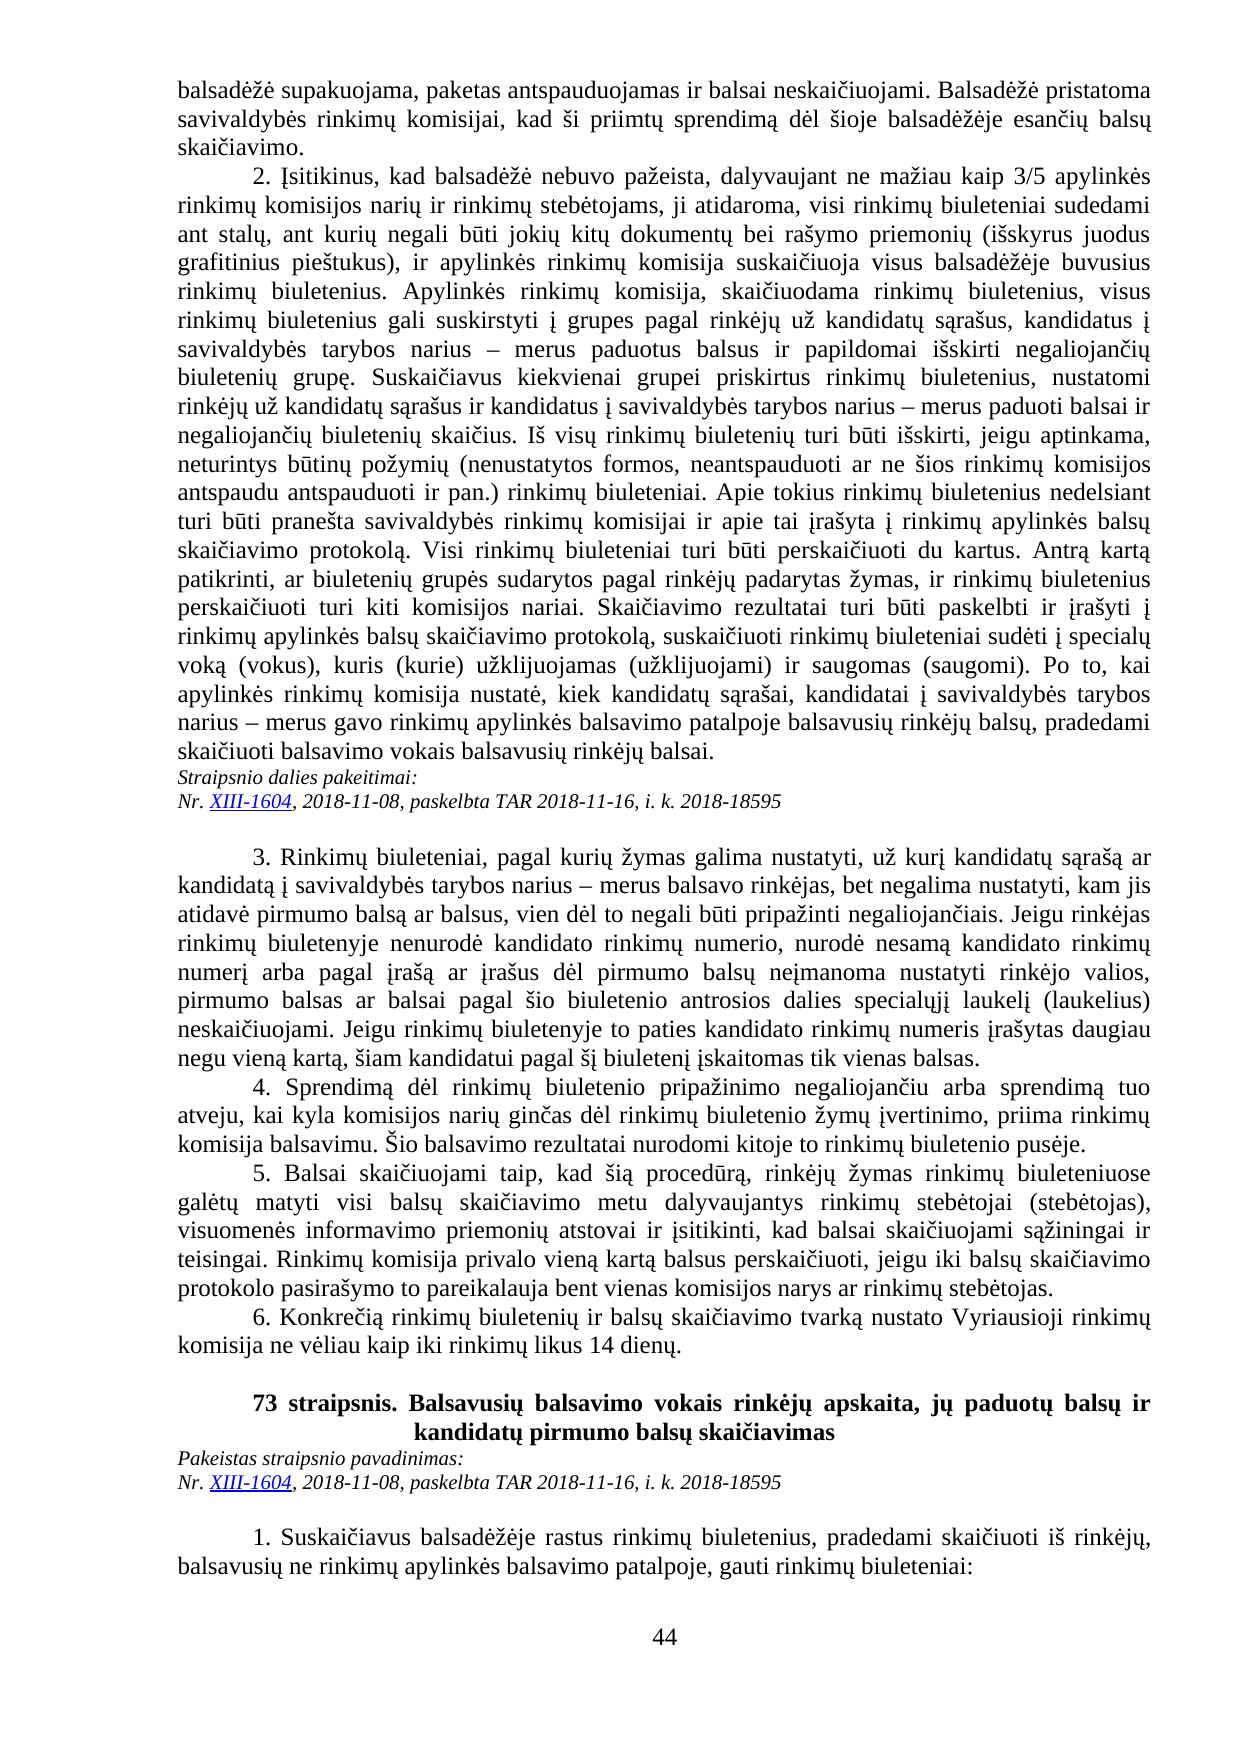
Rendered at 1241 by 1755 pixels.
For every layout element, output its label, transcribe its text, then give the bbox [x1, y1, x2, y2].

text Nr. XIII-1604, 2018-11-08, paskelbta TAR 2018-11-16, i. k. 2018-18595 [177, 789, 1152, 813]
text 5. Balsai skaičiuojami taip, kad šią procedūrą, rinkėjų žymas rinkimų biuleteniuose galėtų matyti visi balsų skaičiavimo metu dalyvaujantys rinkimų stebėtojai (stebėtojas), visuomenės informavimo priemonių atstovai ir įsitikinti, kad balsai skaičiuojami sąžiningai ir teisingai. Rinkimų komisija privalo vieną kartą balsus perskaičiuoti, jeigu iki balsų skaičiavimo protokolo pasirašymo to pareikalauja bent vienas komisijos narys ar rinkimų stebėtojas. [177, 1158, 1152, 1302]
text Straipsnio dalies pakeitimai: [177, 765, 1152, 789]
text Nr. XIII-1604, 2018-11-08, paskelbta TAR 2018-11-16, i. k. 2018-18595 [177, 1470, 1152, 1494]
text 1. Suskaičiavus balsadėžėje rastus rinkimų biuletenius, pradedami skaičiuoti iš rinkėjų, balsavusių ne rinkimų apylinkės balsavimo patalpoje, gauti rinkimų biuleteniai: [177, 1522, 1152, 1580]
text 3. Rinkimų biuleteniai, pagal kurių žymas galima nustatyti, už kurį kandidatų sąrašą ar kandidatą į savivaldybės tarybos narius – merus balsavo rinkėjas, bet negalima nustatyti, kam jis atidavė pirmumo balsą ar balsus, vien dėl to negali būti pripažinti negaliojančiais. Jeigu rinkėjas rinkimų biuletenyje nenurodė kandidato rinkimų numerio, nurodė nesamą kandidato rinkimų numerį arba pagal įrašą ar įrašus dėl pirmumo balsų neįmanoma nustatyti rinkėjo valios, pirmumo balsas ar balsai pagal šio biuletenio antrosios dalies specialųjį laukelį (laukelius) neskaičiuojami. Jeigu rinkimų biuletenyje to paties kandidato rinkimų numeris įrašytas daugiau negu vieną kartą, šiam kandidatui pagal šį biuletenį įskaitomas tik vienas balsas. [177, 842, 1152, 1072]
text 6. Konkrečią rinkimų biuletenių ir balsų skaičiavimo tvarką nustato Vyriausioji rinkimų komisija ne vėliau kaip iki rinkimų likus 14 dienų. [177, 1302, 1152, 1359]
text balsadėžė supakuojama, paketas antspauduojamas ir balsai neskaičiuojami. Balsadėžė pristatoma savivaldybės rinkimų komisijai, kad ši priimtų sprendimą dėl šioje balsadėžėje esančių balsų skaičiavimo. [177, 75, 1152, 161]
text 2. Įsitikinus, kad balsadėžė nebuvo pažeista, dalyvaujant ne mažiau kaip 3/5 apylinkės rinkimų komisijos narių ir rinkimų stebėtojams, ji atidaroma, visi rinkimų biuleteniai sudedami ant stalų, ant kurių negali būti jokių kitų dokumentų bei rašymo priemonių (išskyrus juodus grafitinius pieštukus), ir apylinkės rinkimų komisija suskaičiuoja visus balsadėžėje buvusius rinkimų biuletenius. Apylinkės rinkimų komisija, skaičiuodama rinkimų biuletenius, visus rinkimų biuletenius gali suskirstyti į grupes pagal rinkėjų už kandidatų sąrašus, kandidatus į savivaldybės tarybos narius – merus paduotus balsus ir papildomai išskirti negaliojančių biuletenių grupę. Suskaičiavus kiekvienai grupei priskirtus rinkimų biuletenius, nustatomi rinkėjų už kandidatų sąrašus ir kandidatus į savivaldybės tarybos narius – merus paduoti balsai ir negaliojančių biuletenių skaičius. Iš visų rinkimų biuletenių turi būti išskirti, jeigu aptinkama, neturintys būtinų požymių (nenustatytos formos, neantspauduoti ar ne šios rinkimų komisijos antspaudu antspauduoti ir pan.) rinkimų biuleteniai. Apie tokius rinkimų biuletenius nedelsiant turi būti pranešta savivaldybės rinkimų komisijai ir apie tai įrašyta į rinkimų apylinkės balsų skaičiavimo protokolą. Visi rinkimų biuleteniai turi būti perskaičiuoti du kartus. Antrą kartą patikrinti, ar biuletenių grupės sudarytos pagal rinkėjų padarytas žymas, ir rinkimų biuletenius perskaičiuoti turi kiti komisijos nariai. Skaičiavimo rezultatai turi būti paskelbti ir įrašyti į rinkimų apylinkės balsų skaičiavimo protokolą, suskaičiuoti rinkimų biuleteniai sudėti į specialų voką (vokus), kuris (kurie) užklijuojamas (užklijuojami) ir saugomas (saugomi). Po to, kai apylinkės rinkimų komisija nustatė, kiek kandidatų sąrašai, kandidatai į savivaldybės tarybos narius – merus gavo rinkimų apylinkės balsavimo patalpoje balsavusių rinkėjų balsų, pradedami skaičiuoti balsavimo vokais balsavusių rinkėjų balsai. [177, 161, 1152, 765]
text 73 straipsnis. Balsavusių balsavimo vokais rinkėjų apskaita, jų paduotų balsų ir kandidatų pirmumo balsų skaičiavimas [252, 1388, 1152, 1446]
text Pakeistas straipsnio pavadinimas: [177, 1446, 1152, 1470]
text 4. Sprendimą dėl rinkimų biuletenio pripažinimo negaliojančiu arba sprendimą tuo atveju, kai kyla komisijos narių ginčas dėl rinkimų biuletenio žymų įvertinimo, priima rinkimų komisija balsavimu. Šio balsavimo rezultatai nurodomi kitoje to rinkimų biuletenio pusėje. [177, 1072, 1152, 1158]
